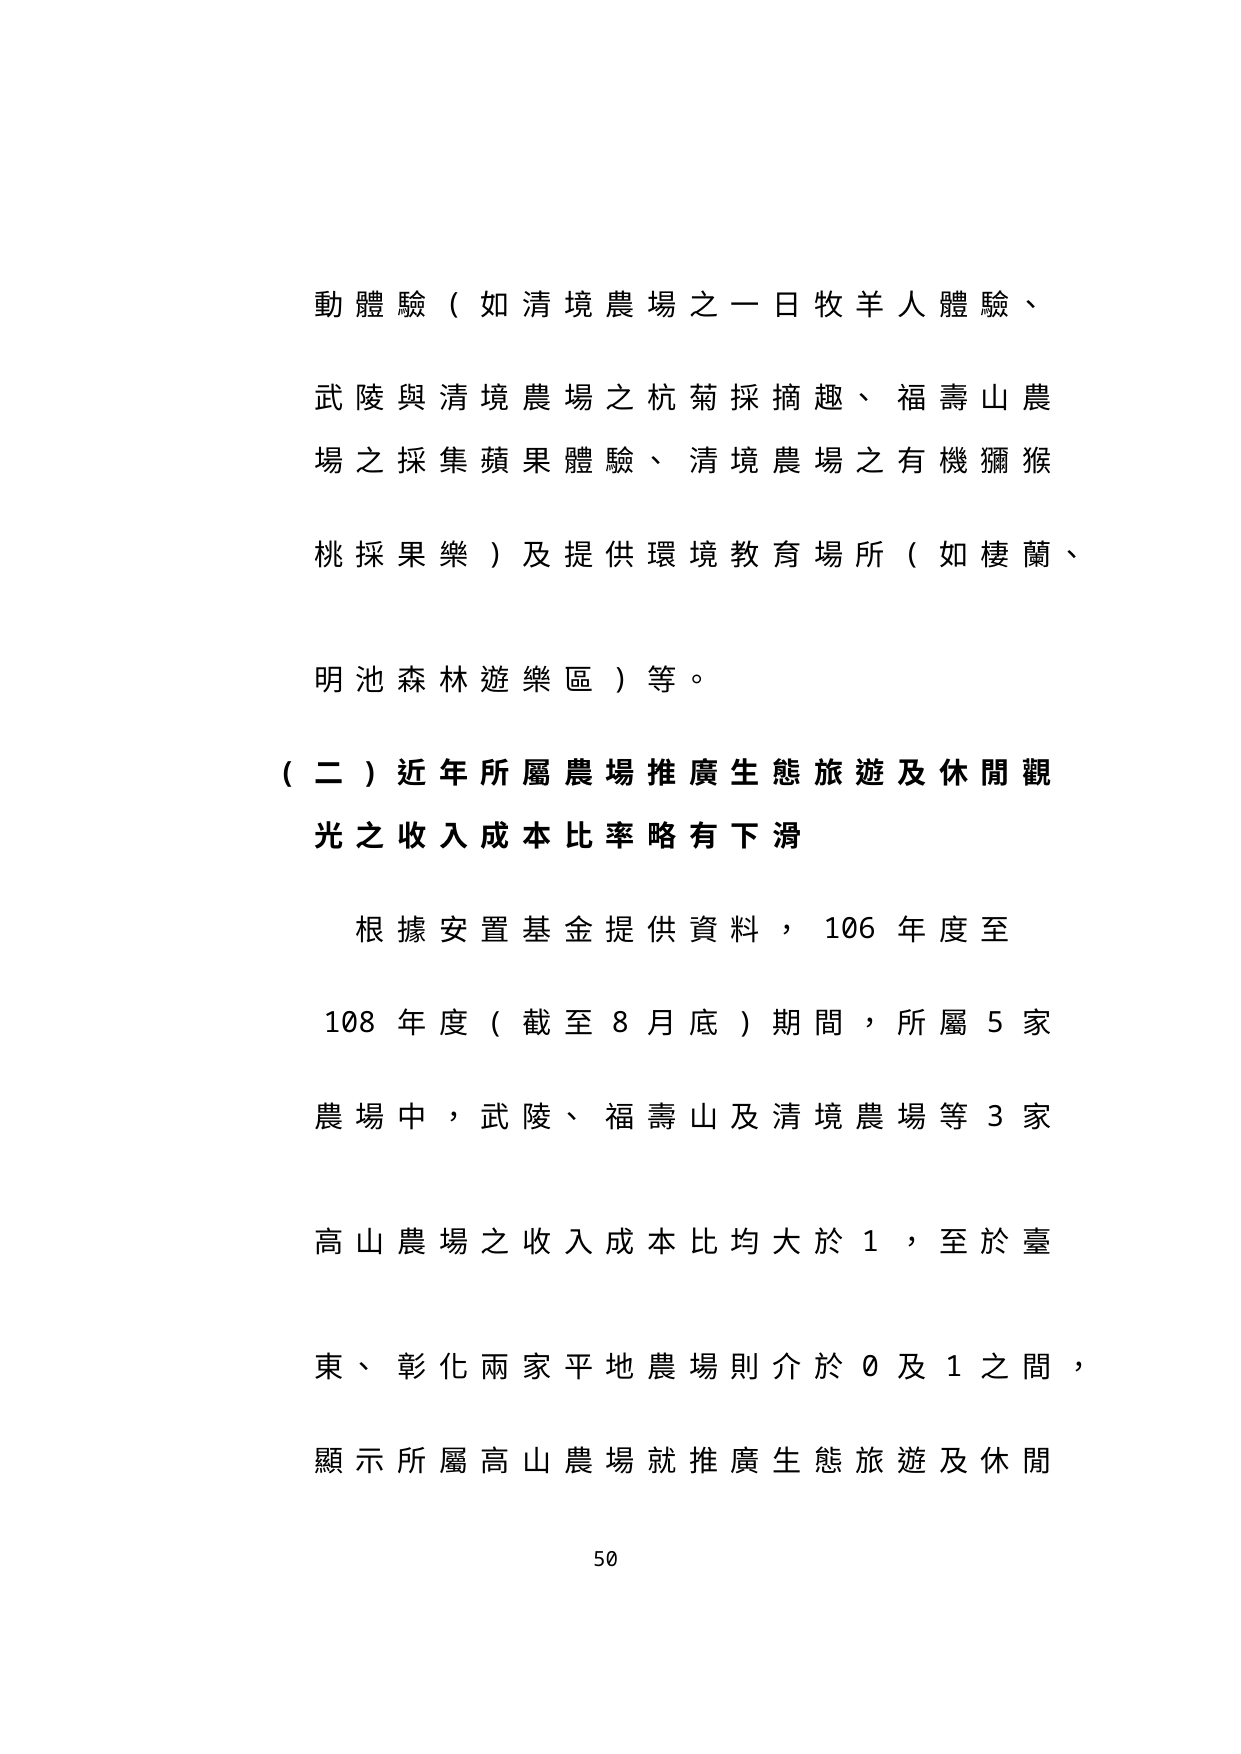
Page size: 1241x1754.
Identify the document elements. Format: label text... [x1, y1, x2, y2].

text 根據安置基金提供資料，106年度至108年度(截至8月底)期間，所屬5家農場中，武陵、福壽山及清境農場等3家高山農場之收入成本比均大於1，至於臺東、彰化兩家平地農場則介於0及1之間，顯示所屬高山農場就推廣生態旅遊及休閒觀光服務之經營成效優於平地農場。至於各農場同期間之相關經營成效趨勢方面，除武陵、彰化農場略呈上升趨勢外，其餘農場均有逐漸下滑之情形，導致所屬農場整體收入成本比率呈現緩降趨勢(詳附表1)，顯示所屬農場在觀光旅遊之經營績效有待改善。 [271, 854, 1058, 1479]
text (二)近年所屬農場推廣生態旅遊及休閒觀光之收入成本比率略有下滑 [242, 729, 1058, 854]
text 根據安置基金提供資料，所屬農林機構配合政府發展休閒觀光政策及回應生態旅遊之風潮，近年亦積極推廣各項觀光旅遊服務，具體服務內容包括：運用各場區特有環境設置生態園區(如彰化農場高雄場區之蝴蝶生態園區、熱帶植物園區、濕地及各類果樹園區)、辦理生態導覽、夜間觀星(如武陵與福壽山農場)、產業活動體驗(如清境農場之一日牧羊人體驗、武陵與清境農場之杭菊採摘趣、福壽山農場之採集蘋果體驗、清境農場之有機獼猴桃採果樂)及提供環境教育場所(如棲蘭、明池森林遊樂區)等。 [242, 229, 1058, 729]
